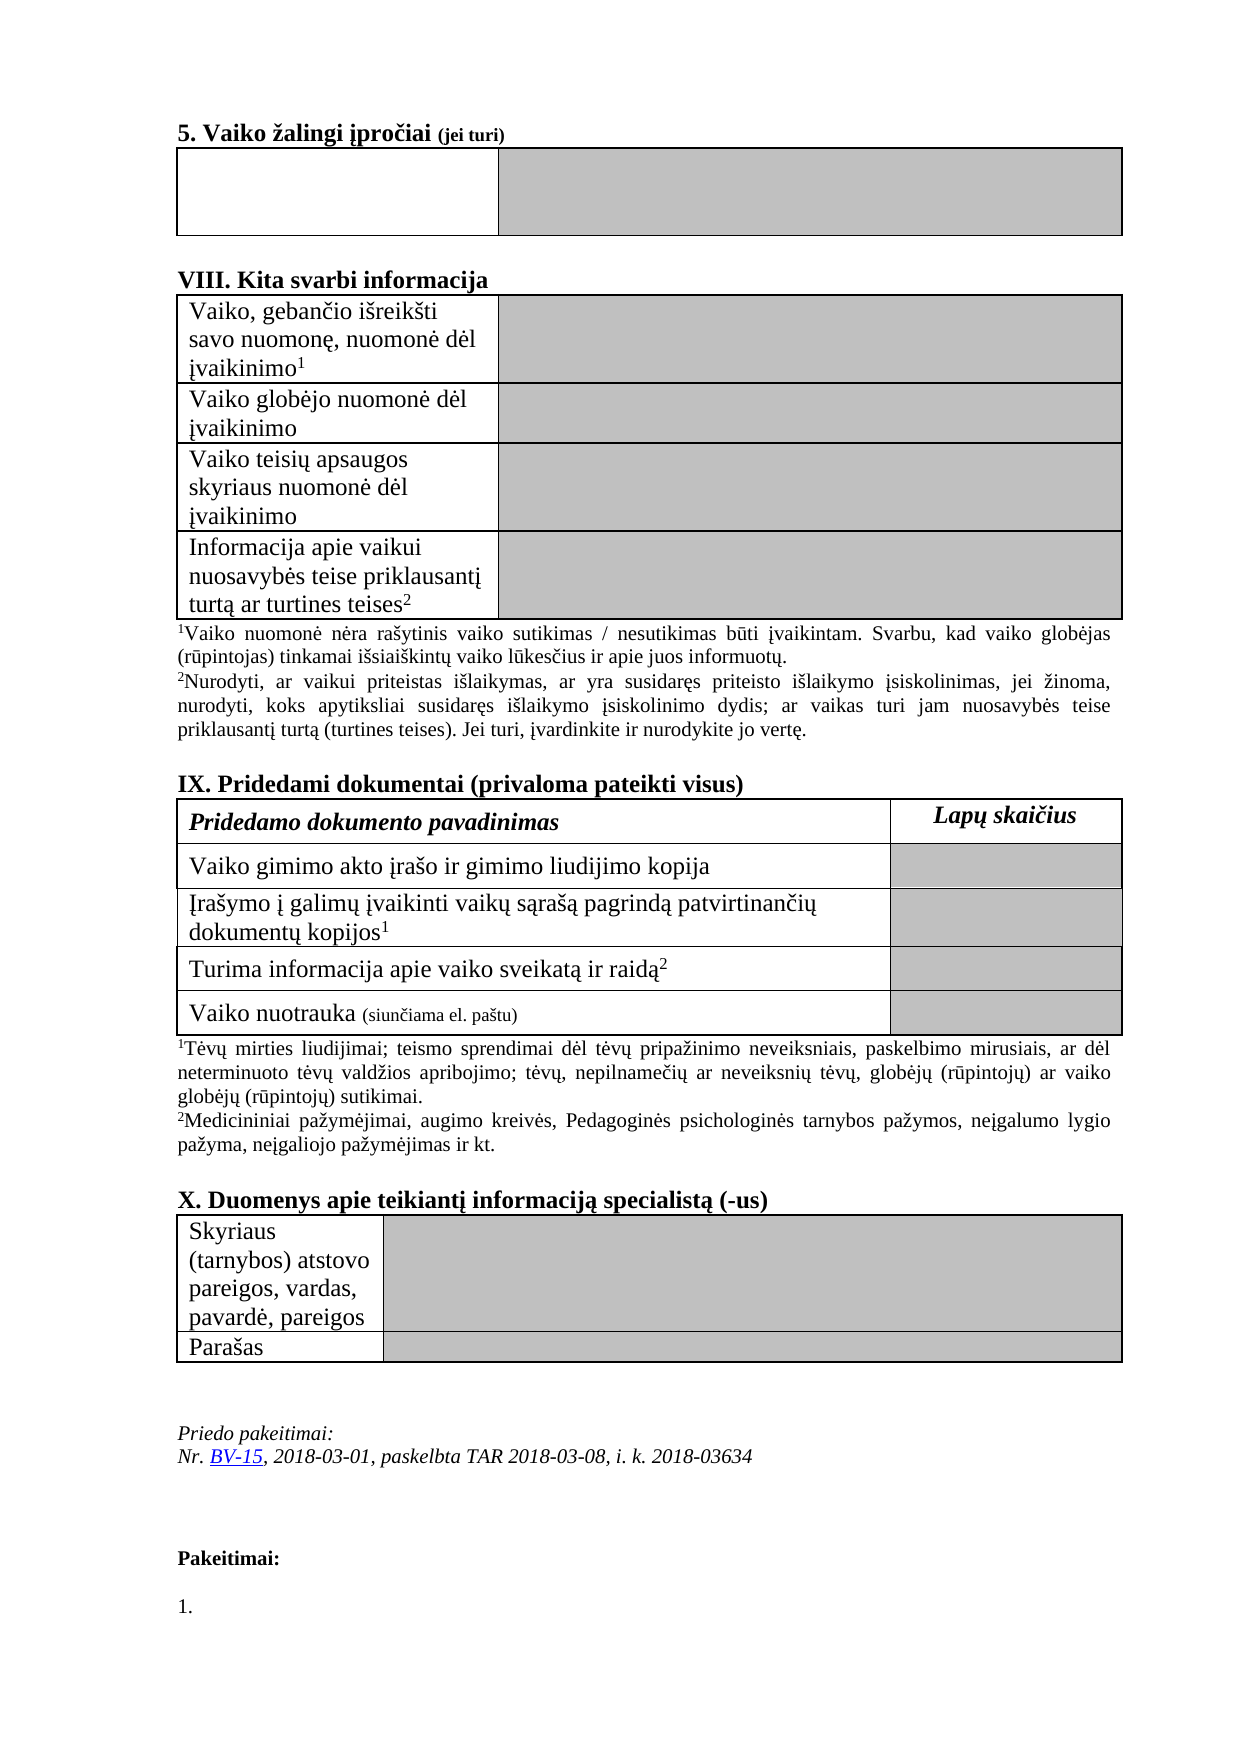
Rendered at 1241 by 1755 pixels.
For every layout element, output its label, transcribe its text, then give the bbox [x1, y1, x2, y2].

table_cell [891, 947, 1121, 990]
table_cell Vaiko gimimo akto įrašo ir gimimo liudijimo kopija [178, 844, 890, 887]
table_header Skyriaus (tarnybos) atstovo pareigos, vardas, pavardė, pareigos [178, 1216, 383, 1331]
table_header [178, 149, 498, 235]
table_header [499, 296, 1121, 382]
table_header Lapų skaičius [891, 800, 1121, 843]
table_cell Vaiko globėjo nuomonė dėl įvaikinimo [178, 384, 498, 442]
table_cell Turima informacija apie vaiko sveikatą ir raidą2 [178, 947, 890, 990]
table_cell [499, 384, 1121, 442]
text 5. Vaiko žalingi įpročiai (jei turi) [177, 118, 1122, 147]
table_cell Parašas [178, 1332, 383, 1361]
table_cell [499, 532, 1121, 618]
table_cell [384, 1332, 1121, 1361]
text 1. [177, 1593, 1122, 1618]
table_header Vaiko, gebančio išreikšti savo nuomonę, nuomonė dėl įvaikinimo1 [178, 296, 498, 382]
text Priedo pakeitimai: [177, 1420, 1122, 1444]
table_header [384, 1216, 1121, 1331]
table_cell Informacija apie vaikui nuosavybės teise priklausantį turtą ar turtines teises2 [178, 532, 498, 618]
text Nr. BV-15, 2018-03-01, paskelbta TAR 2018-03-08, i. k. 2018-03634 [177, 1444, 1122, 1468]
text 2Medicininiai pažymėjimai, augimo kreivės, Pedagoginės psichologinės tarnybos pažymos, neįgalumo lygio pažyma, neįgaliojo pažymėjimas ir kt. [177, 1108, 1112, 1156]
table_cell Vaiko nuotrauka (siunčiama el. paštu) [178, 991, 890, 1034]
text 2Nurodyti, ar vaikui priteistas išlaikymas, ar yra susidaręs priteisto išlaikymo įsiskolinimas, jei žinoma, nurodyti, koks apytiksliai susidaręs išlaikymo įsiskolinimo dydis; ar vaikas turi jam nuosavybės teise priklausantį turtą (turtines teises). Jei turi, įvardinkite ir nurodykite jo vertę. [177, 668, 1112, 741]
text 1Tėvų mirties liudijimai; teismo sprendimai dėl tėvų pripažinimo neveiksniais, paskelbimo mirusiais, ar dėl neterminuoto tėvų valdžios apribojimo; tėvų, nepilnamečių ar neveiksnių tėvų, globėjų (rūpintojų) ar vaiko globėjų (rūpintojų) sutikimai. [177, 1036, 1112, 1108]
table_header [499, 149, 1121, 235]
table_header Pridedamo dokumento pavadinimas [178, 800, 890, 843]
text IX. Pridedami dokumentai (privaloma pateikti visus) [177, 769, 1122, 798]
table_cell [891, 844, 1121, 887]
table_cell [891, 889, 1122, 946]
table_cell Vaiko teisių apsaugos skyriaus nuomonė dėl įvaikinimo [178, 444, 498, 530]
text 1Vaiko nuomonė nėra rašytinis vaiko sutikimas / nesutikimas būti įvaikintam. Svarbu, kad vaiko globėjas (rūpintojas) tinkamai išsiaiškintų vaiko lūkesčius ir apie juos informuotų. [177, 620, 1112, 668]
text X. Duomenys apie teikiantį informaciją specialistą (-us) [177, 1185, 1122, 1214]
text Pakeitimai: [177, 1545, 1122, 1569]
text VIII. Kita svarbi informacija [177, 265, 1122, 294]
table_cell [499, 444, 1121, 530]
table_cell [891, 991, 1121, 1034]
table_cell Įrašymo į galimų įvaikinti vaikų sąrašą pagrindą patvirtinančių dokumentų kopijos1 [178, 889, 890, 946]
